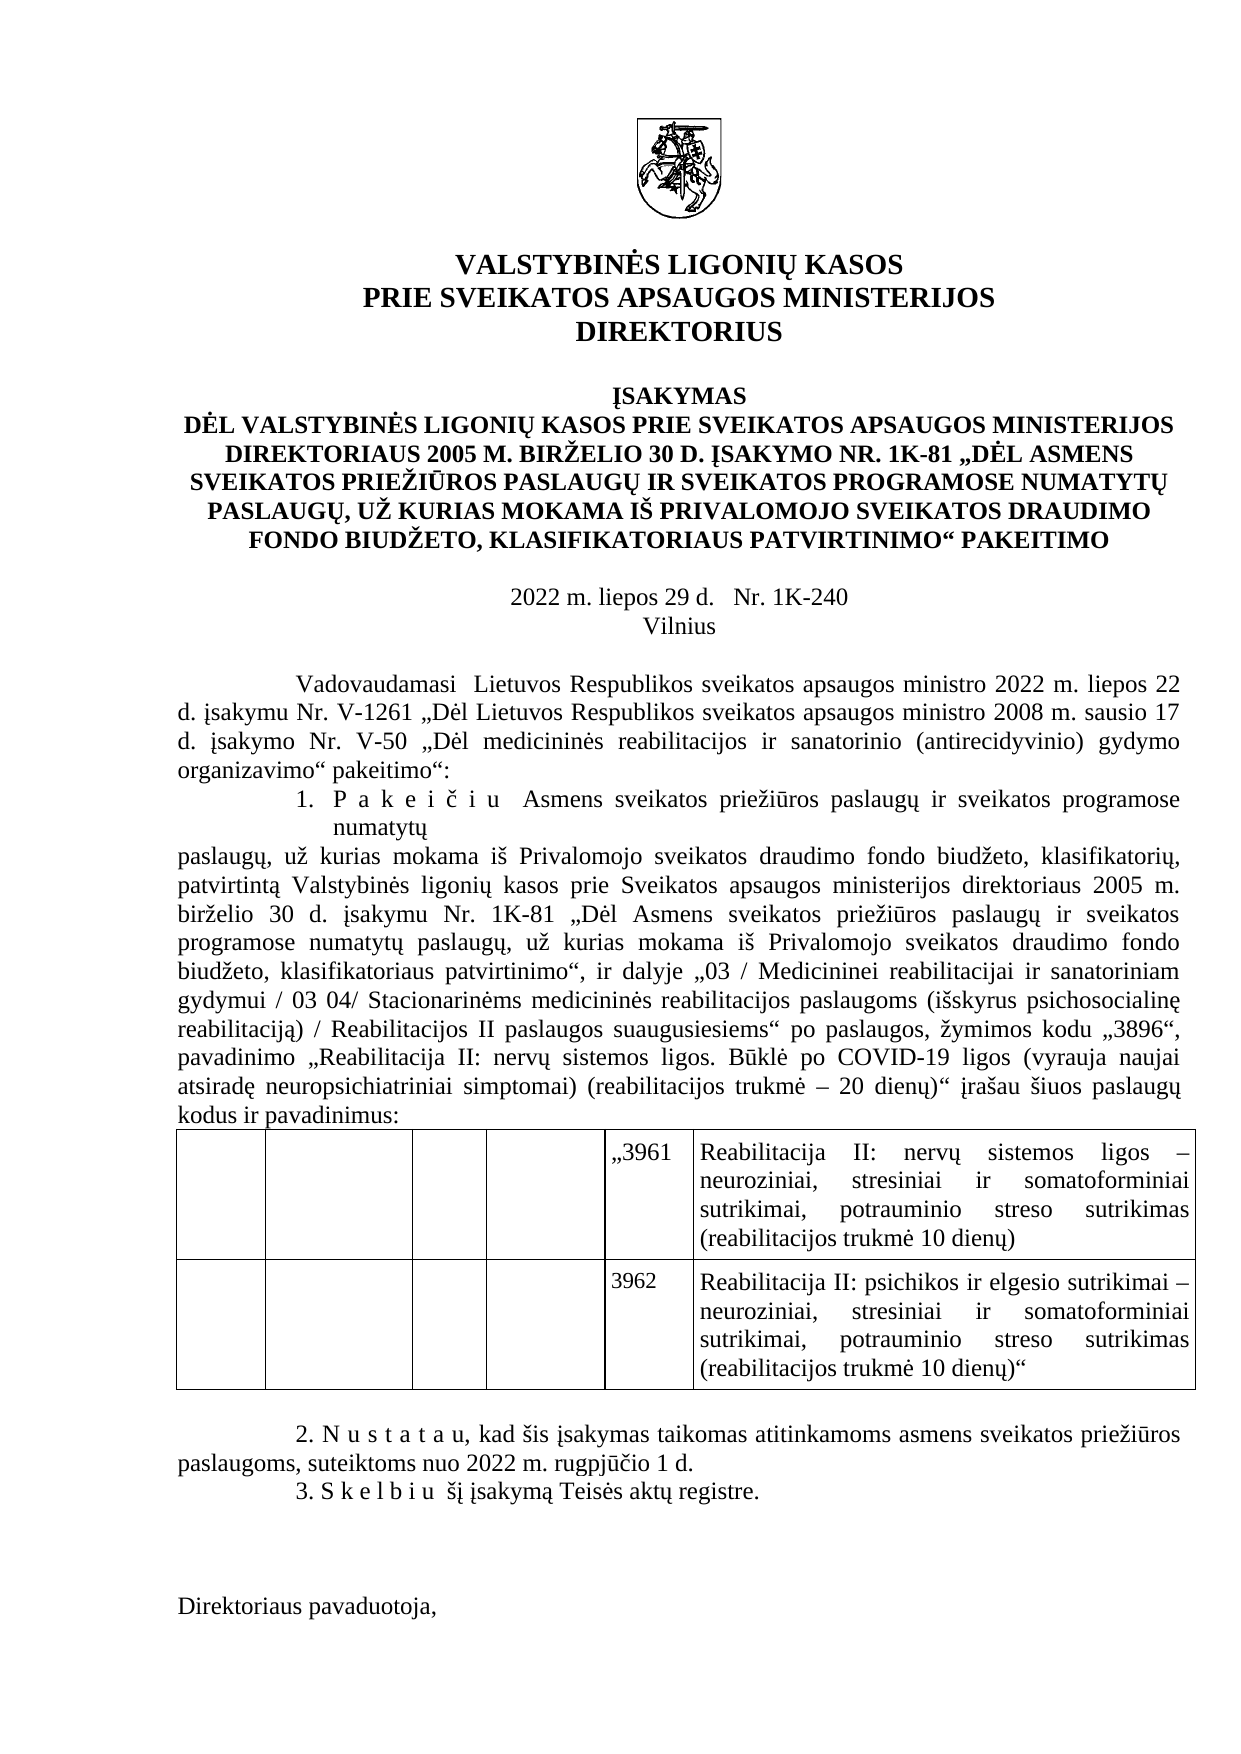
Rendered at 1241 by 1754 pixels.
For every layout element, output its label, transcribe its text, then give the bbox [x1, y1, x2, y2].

table_header [413, 1130, 486, 1259]
text Vadovaudamasi Lietuvos Respublikos sveikatos apsaugos ministro 2022 m. liepos 22 d. įsakymu Nr. V-1261 „Dėl Lietuvos Respublikos sveikatos apsaugos ministro 2008 m. sausio 17 d. įsakymo Nr. V-50 „Dėl medicininės reabilitacijos ir sanatorinio (antirecidyvinio) gydymo organizavimo“ pakeitimo“: [177, 669, 1181, 784]
text VALSTYBINĖS LIGONIŲ KASOS [177, 247, 1181, 281]
table_cell [413, 1260, 486, 1389]
text Direktoriaus pavaduotoja, [177, 1591, 1181, 1620]
text paslaugų, už kurias mokama iš Privalomojo sveikatos draudimo fondo biudžeto, klasifikatorių, patvirtintą Valstybinės ligonių kasos prie Sveikatos apsaugos ministerijos direktoriaus 2005 m. birželio 30 d. įsakymu Nr. 1K-81 „Dėl Asmens sveikatos priežiūros paslaugų ir sveikatos programose numatytų paslaugų, už kurias mokama iš Privalomojo sveikatos draudimo fondo biudžeto, klasifikatoriaus patvirtinimo“, ir dalyje „03 / Medicininei reabilitacijai ir sanatoriniam gydymui / 03 04/ Stacionarinėms medicininės reabilitacijos paslaugoms (išskyrus psichosocialinę reabilitaciją) / Reabilitacijos II paslaugos suaugusiesiems“ po paslaugos, žymimos kodu „3896“, pavadinimo „Reabilitacija II: nervų sistemos ligos. Būklė po COVID-19 ligos (vyrauja naujai atsiradę neuropsichiatriniai simptomai) (reabilitacijos trukmė – 20 dienų)“ įrašau šiuos paslaugų kodus ir pavadinimus: [177, 841, 1181, 1129]
table_header [487, 1130, 604, 1259]
table_cell [487, 1260, 604, 1389]
text DIREKTORIUS [177, 314, 1181, 348]
table_header Reabilitacija II: nervų sistemos ligos – neuroziniai, stresiniai ir somatoforminiai sutrikimai, potrauminio streso sutrikimas (reabilitacijos trukmė 10 dienų) [694, 1130, 1195, 1259]
text 1. P a k e i č i u Asmens sveikatos priežiūros paslaugų ir sveikatos programose numatytų [295, 784, 1181, 841]
text 2022 m. liepos 29 d. Nr. 1K-240 [177, 582, 1181, 611]
text 3. S k e l b i u šį įsakymą Teisės aktų registre. [177, 1476, 1181, 1505]
text DĖL VALSTYBINĖS LIGONIŲ KASOS PRIE SVEIKATOS APSAUGOS MINISTERIJOS DIREKTORIAUS 2005 M. BIRŽELIO 30 D. ĮSAKYMO NR. 1K-81 „DĖL ASMENS SVEIKATOS PRIEŽIŪROS PASLAUGŲ IR SVEIKATOS PROGRAMOSE NUMATYTŲ PASLAUGŲ, UŽ KURIAS MOKAMA IŠ PRIVALOMOJO SVEIKATOS DRAUDIMO FONDO BIUDŽETO, KLASIFIKATORIAUS PATVIRTINIMO“ PAKEITIMO [177, 410, 1181, 554]
table_cell Reabilitacija II: psichikos ir elgesio sutrikimai – neuroziniai, stresiniai ir somatoforminiai sutrikimai, potrauminio streso sutrikimas (reabilitacijos trukmė 10 dienų)“ [694, 1260, 1195, 1389]
text 2. N u s t a t a u, kad šis įsakymas taikomas atitinkamoms asmens sveikatos priežiūros paslaugoms, suteiktoms nuo 2022 m. rugpjūčio 1 d. [177, 1419, 1181, 1476]
table_cell [177, 1260, 265, 1389]
text Vilnius [177, 611, 1181, 640]
text PRIE SVEIKATOS APSAUGOS MINISTERIJOS [177, 281, 1181, 314]
table_header „3961 [606, 1130, 693, 1259]
table_cell [266, 1260, 412, 1389]
text ĮSAKYMAS [177, 381, 1181, 410]
table_header [177, 1130, 265, 1259]
table_cell 3962 [606, 1260, 693, 1389]
table_header [266, 1130, 412, 1259]
